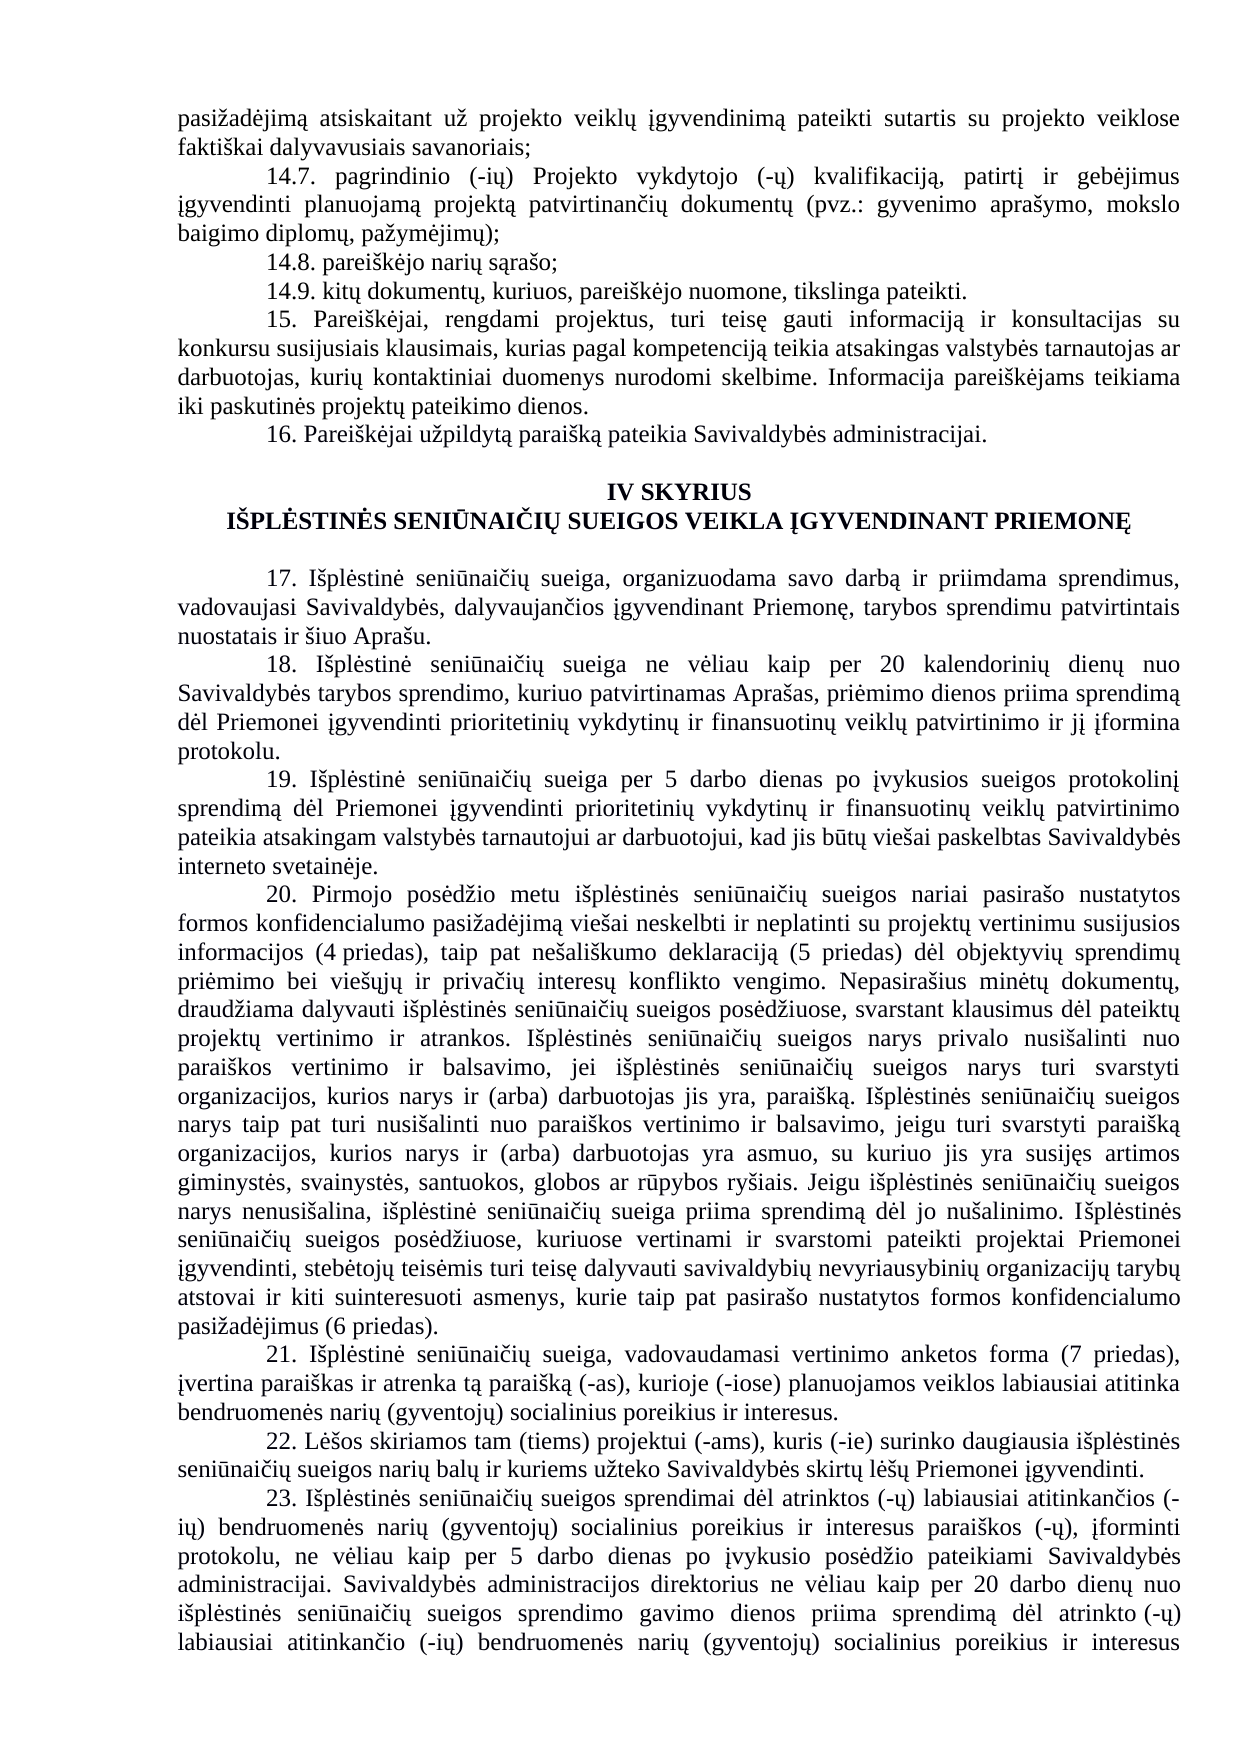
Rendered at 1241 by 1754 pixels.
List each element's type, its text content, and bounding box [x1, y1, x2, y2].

text 23. Išplėstinės seniūnaičių sueigos sprendimai dėl atrinktos (-ų) labiausiai atitinkančios (-ių) bendruomenės narių (gyventojų) socialinius poreikius ir interesus paraiškos (-ų), įforminti protokolu, ne vėliau kaip per 5 darbo dienas po įvykusio posėdžio pateikiami Savivaldybės administracijai. Savivaldybės administracijos direktorius ne vėliau kaip per 20 darbo dienų nuo išplėstinės seniūnaičių sueigos sprendimo gavimo dienos priima sprendimą dėl atrinkto (-ų) labiausiai atitinkančio (-ių) bendruomenės narių (gyventojų) socialinius poreikius ir interesus [177, 1483, 1181, 1656]
text IV SKYRIUS [177, 477, 1181, 506]
text 14.9. kitų dokumentų, kuriuos, pareiškėjo nuomone, tikslinga pateikti. [177, 276, 1181, 304]
text 15. Pareiškėjai, rengdami projektus, turi teisę gauti informaciją ir konsultacijas su konkursu susijusiais klausimais, kurias pagal kompetenciją teikia atsakingas valstybės tarnautojas ar darbuotojas, kurių kontaktiniai duomenys nurodomi skelbime. Informacija pareiškėjams teikiama iki paskutinės projektų pateikimo dienos. [177, 304, 1181, 419]
text 14.7. pagrindinio (-ių) Projekto vykdytojo (-ų) kvalifikaciją, patirtį ir gebėjimus įgyvendinti planuojamą projektą patvirtinančių dokumentų (pvz.: gyvenimo aprašymo, mokslo baigimo diplomų, pažymėjimų); [177, 161, 1181, 247]
text 22. Lėšos skiriamos tam (tiems) projektui (-ams), kuris (-ie) surinko daugiausia išplėstinės seniūnaičių sueigos narių balų ir kuriems užteko Savivaldybės skirtų lėšų Priemonei įgyvendinti. [177, 1426, 1181, 1483]
text 19. Išplėstinė seniūnaičių sueiga per 5 darbo dienas po įvykusios sueigos protokolinį sprendimą dėl Priemonei įgyvendinti prioritetinių vykdytinų ir finansuotinų veiklų patvirtinimo pateikia atsakingam valstybės tarnautojui ar darbuotojui, kad jis būtų viešai paskelbtas Savivaldybės interneto svetainėje. [177, 764, 1181, 879]
text 16. Pareiškėjai užpildytą paraišką pateikia Savivaldybės administracijai. [177, 419, 1181, 448]
text 17. Išplėstinė seniūnaičių sueiga, organizuodama savo darbą ir priimdama sprendimus, vadovaujasi Savivaldybės, dalyvaujančios įgyvendinant Priemonę, tarybos sprendimu patvirtintais nuostatais ir šiuo Aprašu. [177, 563, 1181, 649]
text 14.8. pareiškėjo narių sąrašo; [177, 247, 1181, 276]
text IŠPLĖSTINĖS SENIŪNAIČIŲ SUEIGOS VEIKLA ĮGYVENDINANT PRIEMONĘ [177, 506, 1181, 534]
text 18. Išplėstinė seniūnaičių sueiga ne vėliau kaip per 20 kalendorinių dienų nuo Savivaldybės tarybos sprendimo, kuriuo patvirtinamas Aprašas, priėmimo dienos priima sprendimą dėl Priemonei įgyvendinti prioritetinių vykdytinų ir finansuotinų veiklų patvirtinimo ir jį įformina protokolu. [177, 649, 1181, 764]
text pasižadėjimą atsiskaitant už projekto veiklų įgyvendinimą pateikti sutartis su projekto veiklose faktiškai dalyvavusiais savanoriais; [177, 103, 1181, 161]
text 21. Išplėstinė seniūnaičių sueiga, vadovaudamasi vertinimo anketos forma (7 priedas), įvertina paraiškas ir atrenka tą paraišką (-as), kurioje (-iose) planuojamos veiklos labiausiai atitinka bendruomenės narių (gyventojų) socialinius poreikius ir interesus. [177, 1339, 1181, 1426]
text 20. Pirmojo posėdžio metu išplėstinės seniūnaičių sueigos nariai pasirašo nustatytos formos konfidencialumo pasižadėjimą viešai neskelbti ir neplatinti su projektų vertinimu susijusios informacijos (4 priedas), taip pat nešališkumo deklaraciją (5 priedas) dėl objektyvių sprendimų priėmimo bei viešųjų ir privačių interesų konflikto vengimo. Nepasirašius minėtų dokumentų, draudžiama dalyvauti išplėstinės seniūnaičių sueigos posėdžiuose, svarstant klausimus dėl pateiktų projektų vertinimo ir atrankos. Išplėstinės seniūnaičių sueigos narys privalo nusišalinti nuo paraiškos vertinimo ir balsavimo, jei išplėstinės seniūnaičių sueigos narys turi svarstyti organizacijos, kurios narys ir (arba) darbuotojas jis yra, paraišką. Išplėstinės seniūnaičių sueigos narys taip pat turi nusišalinti nuo paraiškos vertinimo ir balsavimo, jeigu turi svarstyti paraišką organizacijos, kurios narys ir (arba) darbuotojas yra asmuo, su kuriuo jis yra susijęs artimos giminystės, svainystės, santuokos, globos ar rūpybos ryšiais. Jeigu išplėstinės seniūnaičių sueigos narys nenusišalina, išplėstinė seniūnaičių sueiga priima sprendimą dėl jo nušalinimo. Išplėstinės seniūnaičių sueigos posėdžiuose, kuriuose vertinami ir svarstomi pateikti projektai Priemonei įgyvendinti, stebėtojų teisėmis turi teisę dalyvauti savivaldybių nevyriausybinių organizacijų tarybų atstovai ir kiti suinteresuoti asmenys, kurie taip pat pasirašo nustatytos formos konfidencialumo pasižadėjimus (6 priedas). [177, 879, 1181, 1339]
